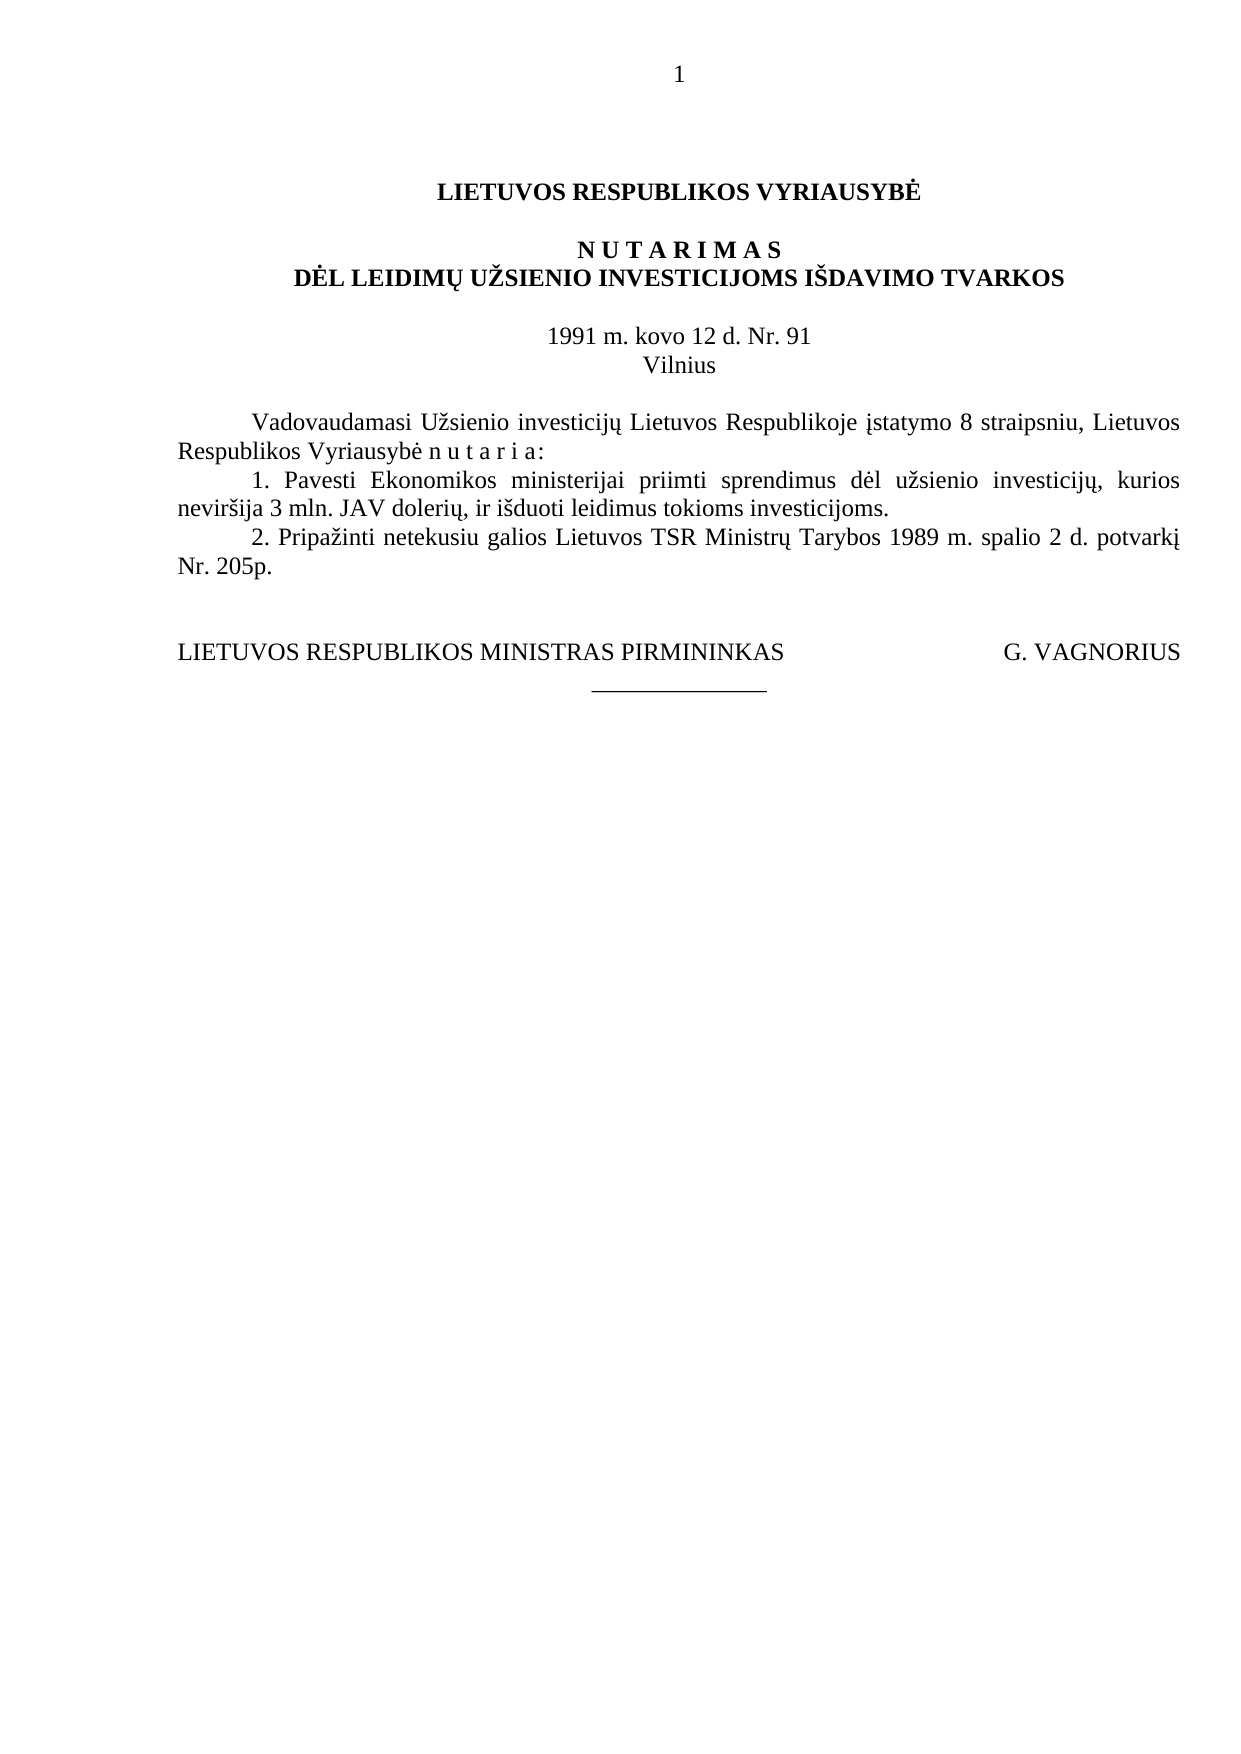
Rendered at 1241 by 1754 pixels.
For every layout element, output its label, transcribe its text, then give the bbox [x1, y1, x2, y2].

text 2. Pripažinti netekusiu galios Lietuvos TSR Ministrų Tarybos 1989 m. spalio 2 d. potvarkį Nr. 205p. [177, 522, 1181, 580]
text 1. Pavesti Ekonomikos ministerijai priimti sprendimus dėl užsienio investicijų, kurios neviršija 3 mln. JAV dolerių, ir išduoti leidimus tokioms investicijoms. [177, 465, 1181, 522]
text N U T A R I M A S [177, 235, 1181, 263]
text ______________ [177, 666, 1181, 695]
text DĖL LEIDIMŲ UŽSIENIO INVESTICIJOMS IŠDAVIMO TVARKOS [177, 263, 1181, 292]
text 1991 m. kovo 12 d. Nr. 91 [177, 321, 1181, 350]
text Vilnius [177, 350, 1181, 378]
text LIETUVOS RESPUBLIKOS MINISTRAS PIRMININKAS G. VAGNORIUS [177, 637, 1181, 666]
text LIETUVOS RESPUBLIKOS VYRIAUSYBĖ [177, 177, 1181, 206]
text Vadovaudamasi Užsienio investicijų Lietuvos Respublikoje įstatymo 8 straipsniu, Lietuvos Respublikos Vyriausybė nutaria: [177, 407, 1181, 465]
